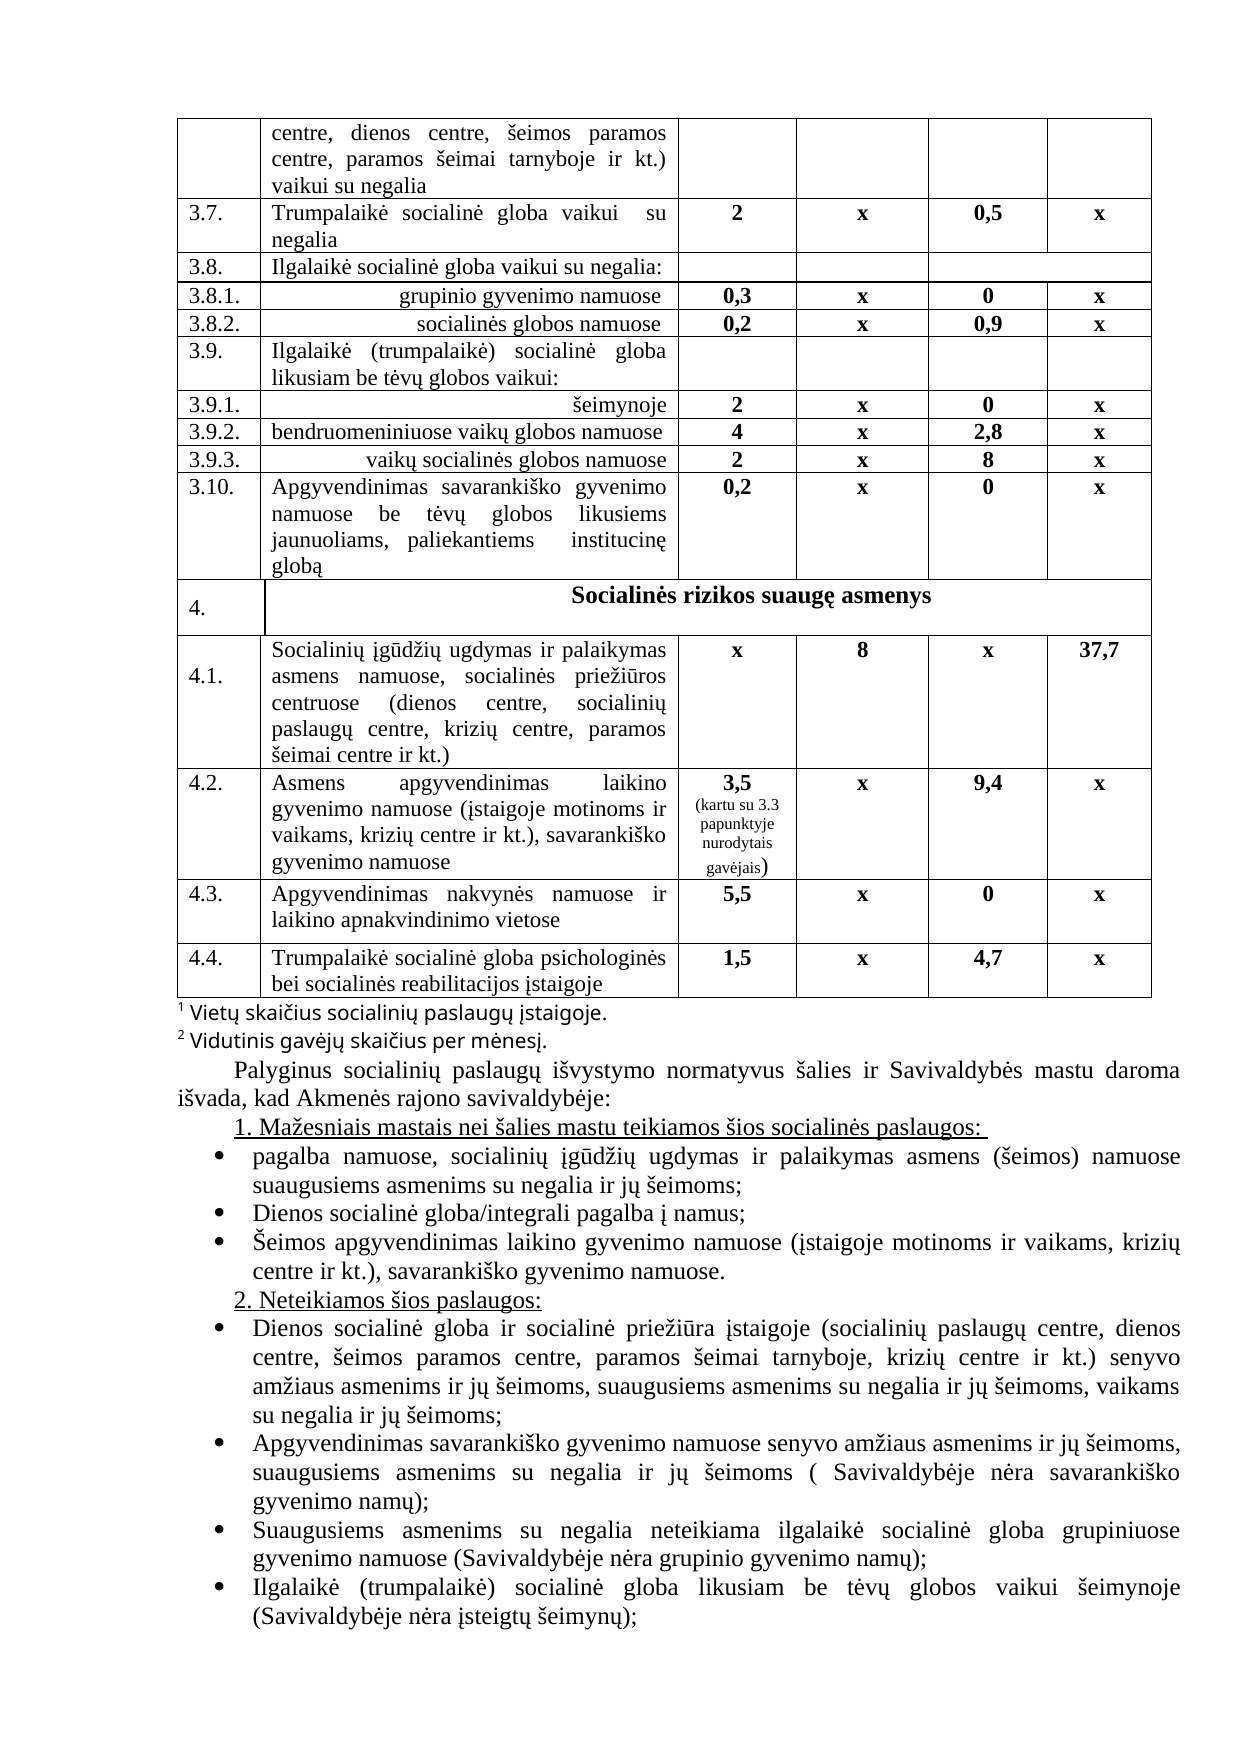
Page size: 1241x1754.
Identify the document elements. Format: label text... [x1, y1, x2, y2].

table_cell [929, 253, 1151, 281]
table_cell [679, 337, 796, 390]
table_cell 0 [929, 391, 1047, 417]
table_cell [929, 337, 1047, 390]
table_cell 3.9.3. [178, 446, 260, 472]
table_cell x [797, 199, 928, 252]
text 2. Neteikiamos šios paslaugos: [177, 1285, 1181, 1313]
table_cell 3.8.1. [178, 283, 260, 309]
table_cell 5,5 [679, 880, 796, 943]
table_cell 0,3 [679, 283, 796, 309]
table_cell 0,9 [929, 310, 1047, 336]
table_cell Socialinės rizikos suaugę asmenys [266, 580, 1151, 635]
table_cell 2 [679, 391, 796, 417]
table_cell 4 [679, 419, 796, 445]
table_cell 0,2 [679, 473, 796, 579]
table_cell 0 [929, 473, 1047, 579]
table_cell 3.9.1. [178, 391, 260, 417]
table_cell 3.8. [178, 253, 260, 281]
table_cell x [797, 473, 928, 579]
table_cell Trumpalaikė socialinė globa psichologinės bei socialinės reabilitacijos įstaigoje [261, 944, 678, 997]
table_cell socialinės globos namuose [261, 310, 678, 336]
table_cell x [797, 419, 928, 445]
table_cell x [797, 310, 928, 336]
table_cell x [1048, 199, 1151, 252]
text 2 Vidutinis gavėjų skaičius per mėnesį. [177, 1026, 1181, 1055]
table_cell x [797, 769, 928, 879]
list Ilgalaikė (trumpalaikė) socialinė globa likusiam be tėvų globos vaikui šeimynoje (Savivaldybėje nėra įsteigtų šeimynų); [215, 1572, 1181, 1630]
table_cell x [1048, 944, 1151, 997]
table_cell 3.10. [178, 473, 260, 579]
table_cell x [679, 636, 796, 768]
table_cell 3,5 (kartu su 3.3 papunktyje nurodytais gavėjais) [679, 769, 796, 879]
list Šeimos apgyvendinimas laikino gyvenimo namuose (įstaigoje motinoms ir vaikams, krizių centre ir kt.), savarankiško gyvenimo namuose. [215, 1227, 1181, 1285]
table_cell 0,5 [929, 199, 1047, 252]
table_cell [1048, 337, 1151, 390]
text Palyginus socialinių paslaugų išvystymo normatyvus šalies ir Savivaldybės mastu daroma išvada, kad Akmenės rajono savivaldybėje: [177, 1055, 1181, 1112]
table_cell x [1048, 880, 1151, 943]
table_cell 3.8.2. [178, 310, 260, 336]
table_cell x [1048, 283, 1151, 309]
list Dienos socialinė globa ir socialinė priežiūra įstaigoje (socialinių paslaugų centre, dienos centre, šeimos paramos centre, paramos šeimai tarnyboje, krizių centre ir kt.) senyvo amžiaus asmenims ir jų šeimoms, suaugusiems asmenims su negalia ir jų šeimoms, vaikams su negalia ir jų šeimoms; [215, 1313, 1181, 1428]
table_cell šeimynoje [261, 391, 678, 417]
table_cell 2 [679, 199, 796, 252]
table_cell 4.3. [178, 880, 260, 943]
table_cell vaikų socialinės globos namuose [261, 446, 678, 472]
table_cell [797, 337, 928, 390]
text 1. Mažesniais mastais nei šalies mastu teikiamos šios socialinės paslaugos: [177, 1112, 1181, 1141]
table_cell 9,4 [929, 769, 1047, 879]
table_cell 0,2 [679, 310, 796, 336]
table_cell x [1048, 769, 1151, 879]
table_cell x [1048, 419, 1151, 445]
list Suaugusiems asmenims su negalia neteikiama ilgalaikė socialinė globa grupiniuose gyvenimo namuose (Savivaldybėje nėra grupinio gyvenimo namų); [215, 1515, 1181, 1572]
table_cell 0 [929, 880, 1047, 943]
table_cell x [797, 391, 928, 417]
table_cell [797, 253, 928, 281]
table_cell x [797, 880, 928, 943]
table_cell 4. [178, 580, 264, 635]
table_cell 3.9.2. [178, 419, 260, 445]
table_cell 0 [929, 283, 1047, 309]
table_cell 3.9. [178, 337, 260, 390]
table_cell x [797, 283, 928, 309]
list Dienos socialinė globa/integrali pagalba į namus; [215, 1198, 1181, 1227]
list Apgyvendinimas savarankiško gyvenimo namuose senyvo amžiaus asmenims ir jų šeimoms, suaugusiems asmenims su negalia ir jų šeimoms ( Savivaldybėje nėra savarankiško gyvenimo namų); [215, 1428, 1181, 1515]
list pagalba namuose, socialinių įgūdžių ugdymas ir palaikymas asmens (šeimos) namuose suaugusiems asmenims su negalia ir jų šeimoms; [215, 1141, 1181, 1198]
table_cell [1048, 119, 1151, 198]
table_cell 8 [929, 446, 1047, 472]
table_cell Ilgalaikė (trumpalaikė) socialinė globa likusiam be tėvų globos vaikui: [261, 337, 678, 390]
table_cell x [1048, 310, 1151, 336]
table_cell 4,7 [929, 944, 1047, 997]
table_cell 3.7. [178, 199, 260, 252]
text 1 Vietų skaičius socialinių paslaugų įstaigoje. [177, 998, 1181, 1026]
table_cell [178, 119, 260, 198]
table_cell x [1048, 446, 1151, 472]
table_cell x [797, 446, 928, 472]
table_cell Socialinių įgūdžių ugdymas ir palaikymas asmens namuose, socialinės priežiūros centruose (dienos centre, socialinių paslaugų centre, krizių centre, paramos šeimai centre ir kt.) [261, 636, 678, 768]
table_cell 4.4. [178, 944, 260, 997]
table_cell Asmens apgyvendinimas laikino gyvenimo namuose (įstaigoje motinoms ir vaikams, krizių centre ir kt.), savarankiško gyvenimo namuose [261, 769, 678, 879]
table_cell 2 [679, 446, 796, 472]
table_cell 1,5 [679, 944, 796, 997]
table_cell Apgyvendinimas savarankiško gyvenimo namuose be tėvų globos likusiems jaunuoliams, paliekantiems institucinę globą [261, 473, 678, 579]
table_cell bendruomeniniuose vaikų globos namuose [261, 419, 678, 445]
table_cell x [929, 636, 1047, 768]
table_cell x [1048, 473, 1151, 579]
table_cell [929, 119, 1047, 198]
table_cell Trumpalaikė socialinė globa vaikui su negalia [261, 199, 678, 252]
table_cell Apgyvendinimas nakvynės namuose ir laikino apnakvindinimo vietose [261, 880, 678, 943]
table_cell x [797, 944, 928, 997]
table_cell 8 [797, 636, 928, 768]
table_cell Ilgalaikė socialinė globa vaikui su negalia: [261, 253, 678, 281]
table_cell x [1048, 391, 1151, 417]
table_cell centre, dienos centre, šeimos paramos centre, paramos šeimai tarnyboje ir kt.) vaikui su negalia [261, 119, 678, 198]
table_cell grupinio gyvenimo namuose [261, 283, 678, 309]
table_cell 2,8 [929, 419, 1047, 445]
table_cell 4.2. [178, 769, 260, 879]
table_cell 4.1. [178, 636, 260, 768]
table_cell [679, 253, 796, 281]
table_cell [797, 119, 928, 198]
table_cell 37,7 [1048, 636, 1151, 768]
table_cell [679, 119, 796, 198]
